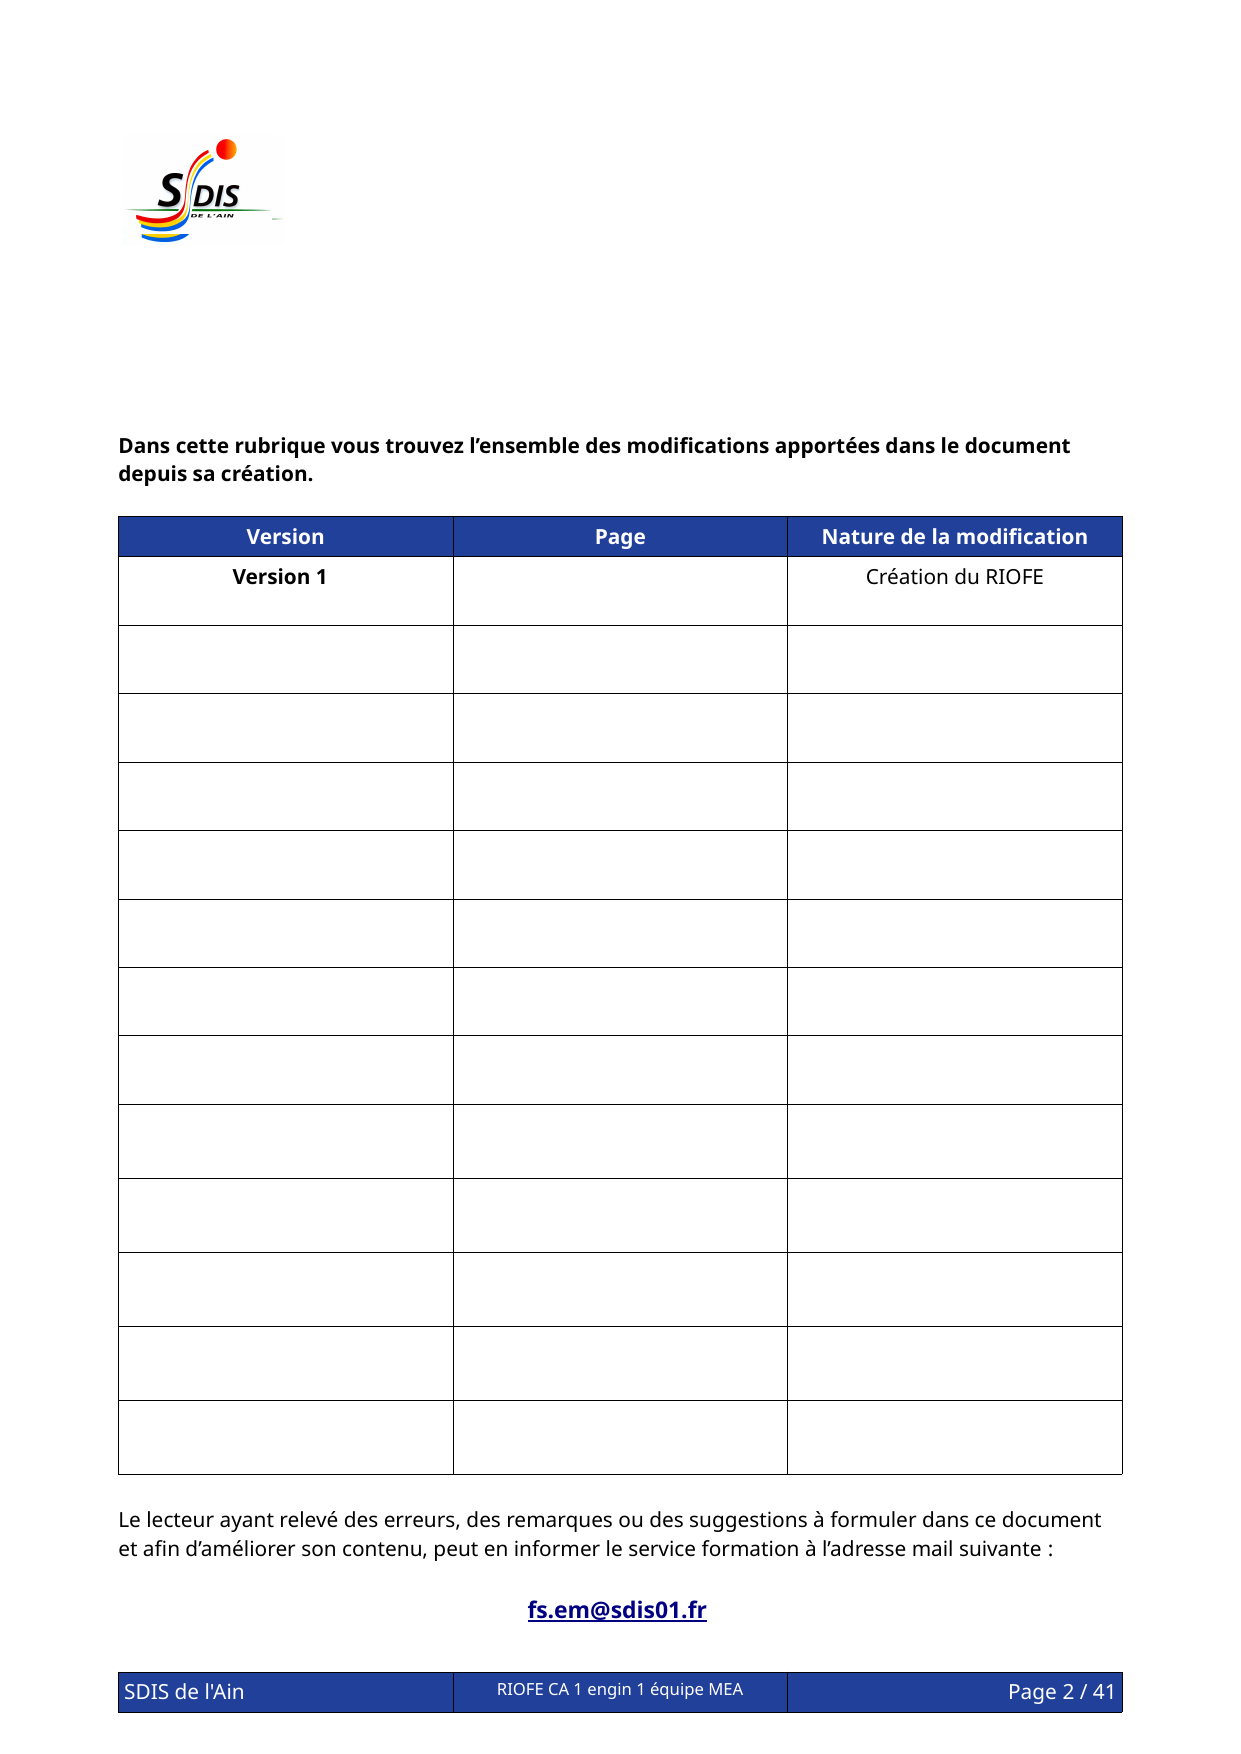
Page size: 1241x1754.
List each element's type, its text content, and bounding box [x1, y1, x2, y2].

table_cell [788, 1253, 1122, 1326]
table_cell [454, 557, 787, 625]
table_cell [788, 1105, 1122, 1178]
table_header Nature de la modification [788, 517, 1122, 556]
table_cell [454, 831, 787, 898]
table_cell [788, 1401, 1122, 1474]
table_cell [788, 831, 1122, 898]
table_cell [454, 694, 787, 762]
table_cell [119, 831, 453, 898]
table_cell [119, 1401, 453, 1474]
text fs.em@sdis01.fr [118, 1593, 1122, 1625]
table_cell [788, 694, 1122, 762]
table_cell [788, 1036, 1122, 1104]
table_cell [454, 1036, 787, 1104]
table_cell [788, 1327, 1122, 1400]
table_cell [454, 1401, 787, 1474]
table_cell [119, 1105, 453, 1178]
text Le lecteur ayant relevé des erreurs, des remarques ou des suggestions à formuler dans ce document et afin d’améliorer son contenu, peut en informer le service formation à l’adresse mail suivante : [118, 1505, 1122, 1562]
table_cell [119, 694, 453, 762]
table_cell [788, 763, 1122, 830]
table_cell Version 1 [119, 557, 453, 625]
table_cell Création du RIOFE [788, 557, 1122, 625]
table_cell [119, 626, 453, 693]
table_cell [788, 1179, 1122, 1252]
table_cell [119, 763, 453, 830]
table_cell [454, 1327, 787, 1400]
text Dans cette rubrique vous trouvez l’ensemble des modifications apportées dans le document depuis sa création. [118, 431, 1122, 488]
table_cell [454, 763, 787, 830]
table_cell [454, 626, 787, 693]
picture [122, 133, 285, 245]
table_cell [454, 968, 787, 1035]
table_cell [119, 1036, 453, 1104]
table_cell [454, 1253, 787, 1326]
table_cell [454, 1179, 787, 1252]
table_cell [119, 1179, 453, 1252]
table_cell [788, 968, 1122, 1035]
table_cell [119, 900, 453, 967]
table_cell [119, 1327, 453, 1400]
table_header Version [119, 517, 453, 556]
table_cell [788, 626, 1122, 693]
table_cell [454, 1105, 787, 1178]
table_cell [119, 1253, 453, 1326]
table_header Page [454, 517, 787, 556]
table_cell [788, 900, 1122, 967]
table_cell [454, 900, 787, 967]
table_cell [119, 968, 453, 1035]
